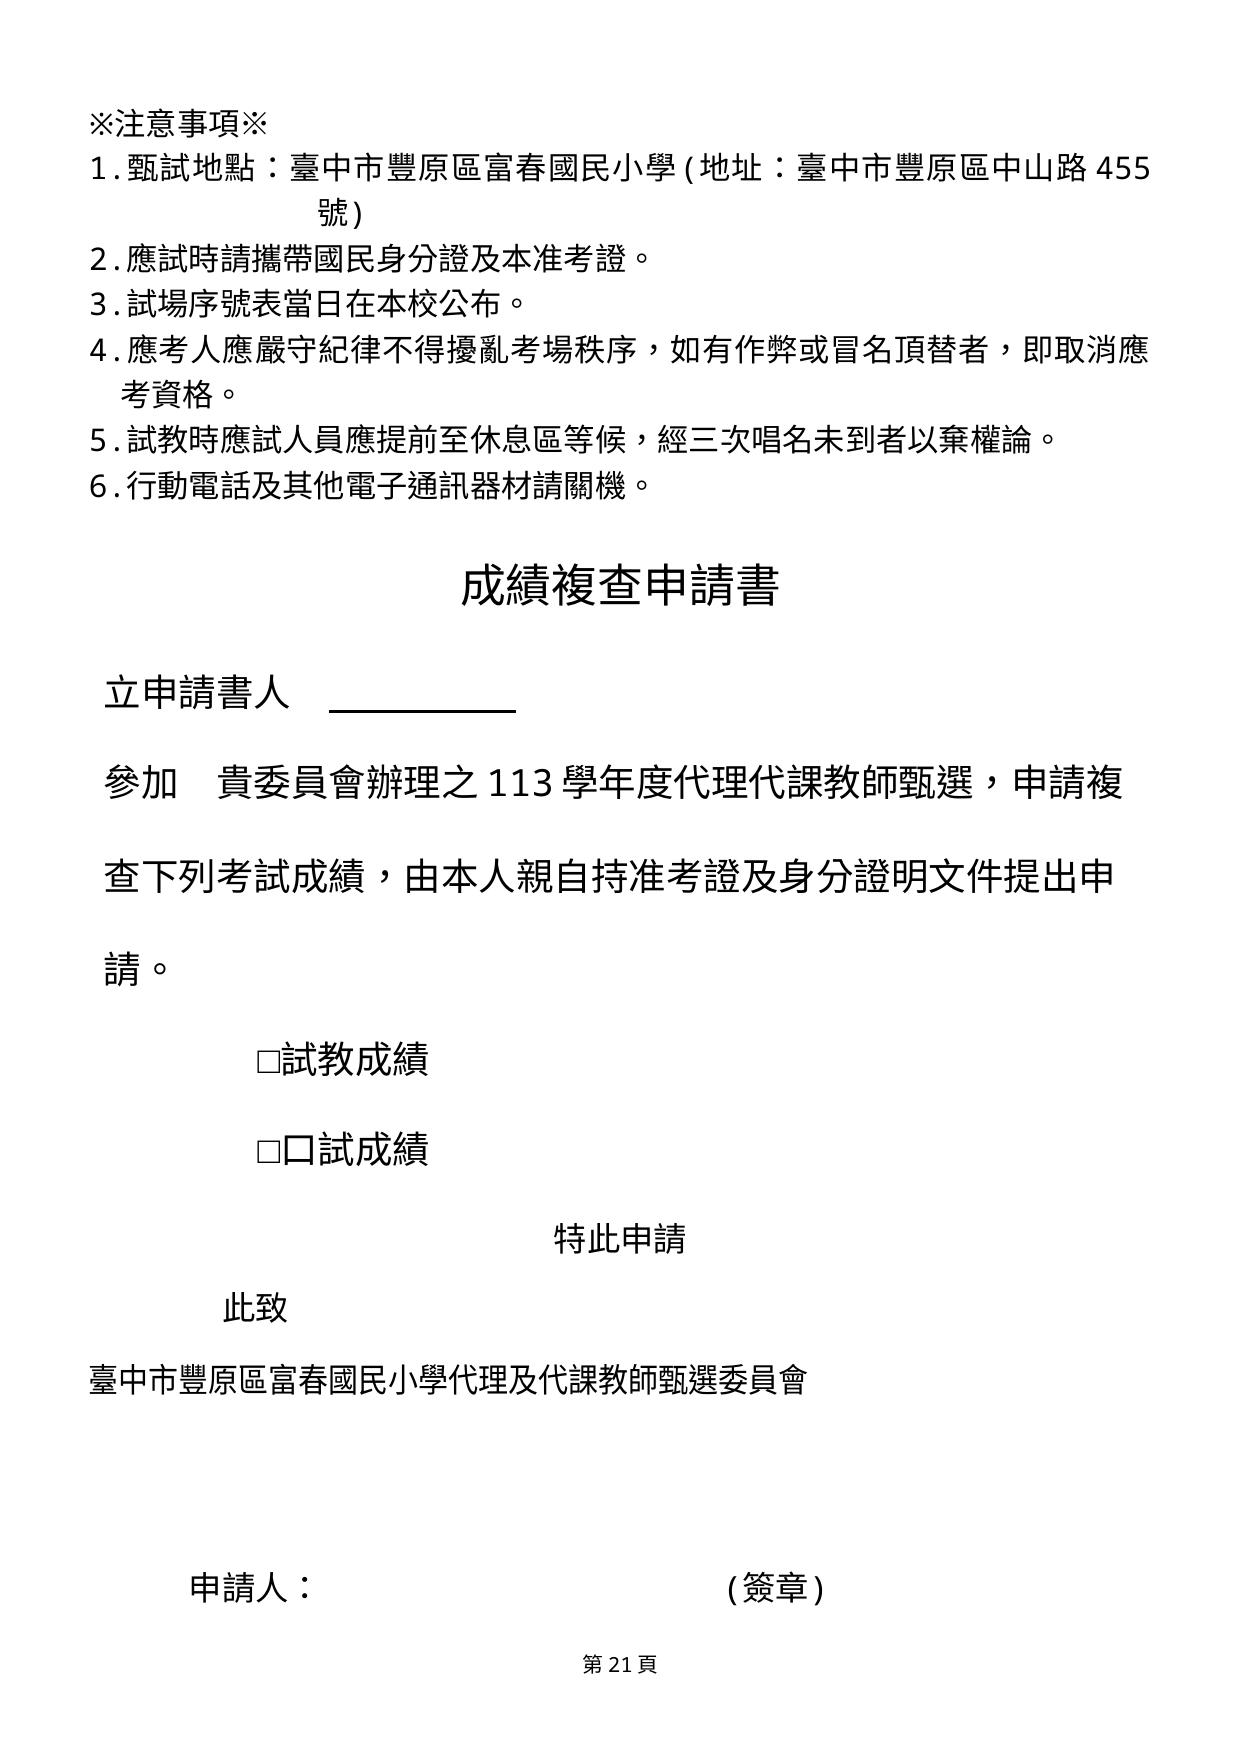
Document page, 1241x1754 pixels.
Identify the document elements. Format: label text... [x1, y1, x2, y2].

text 4.應考人應嚴守紀律不得擾亂考場秩序，如有作弊或冒名頂替者，即取消應考資格。 [89, 325, 1152, 415]
text 1.甄試地點：臺中市豐原區富春國民小學(地址：臺中市豐原區中山路455號) [89, 143, 1152, 234]
text □試教成績 [89, 1015, 1152, 1078]
text □口試成績 [89, 1105, 1152, 1168]
text 成績複查申請書 [89, 549, 1152, 616]
text 參加 貴委員會辦理之113學年度代理代課教師甄選，申請複查下列考試成績，由本人親自持准考證及身分證明文件提出申請。 [103, 738, 1152, 988]
text 立申請書人 [103, 649, 1152, 711]
text 臺中市豐原區富春國民小學代理及代課教師甄選委員會 [89, 1354, 1152, 1402]
text 此致 [89, 1281, 1152, 1329]
text 6.行動電話及其他電子通訊器材請關機。 [89, 461, 1152, 506]
text 申請人： (簽章) [89, 1562, 1152, 1611]
text 特此申請 [89, 1195, 1152, 1257]
text 2.應試時請攜帶國民身分證及本准考證。 [89, 234, 1152, 279]
text ※注意事項※ [89, 81, 1152, 143]
text 3.試場序號表當日在本校公布。 [89, 279, 1152, 325]
text 5.試教時應試人員應提前至休息區等候，經三次唱名未到者以棄權論。 [89, 415, 1152, 461]
